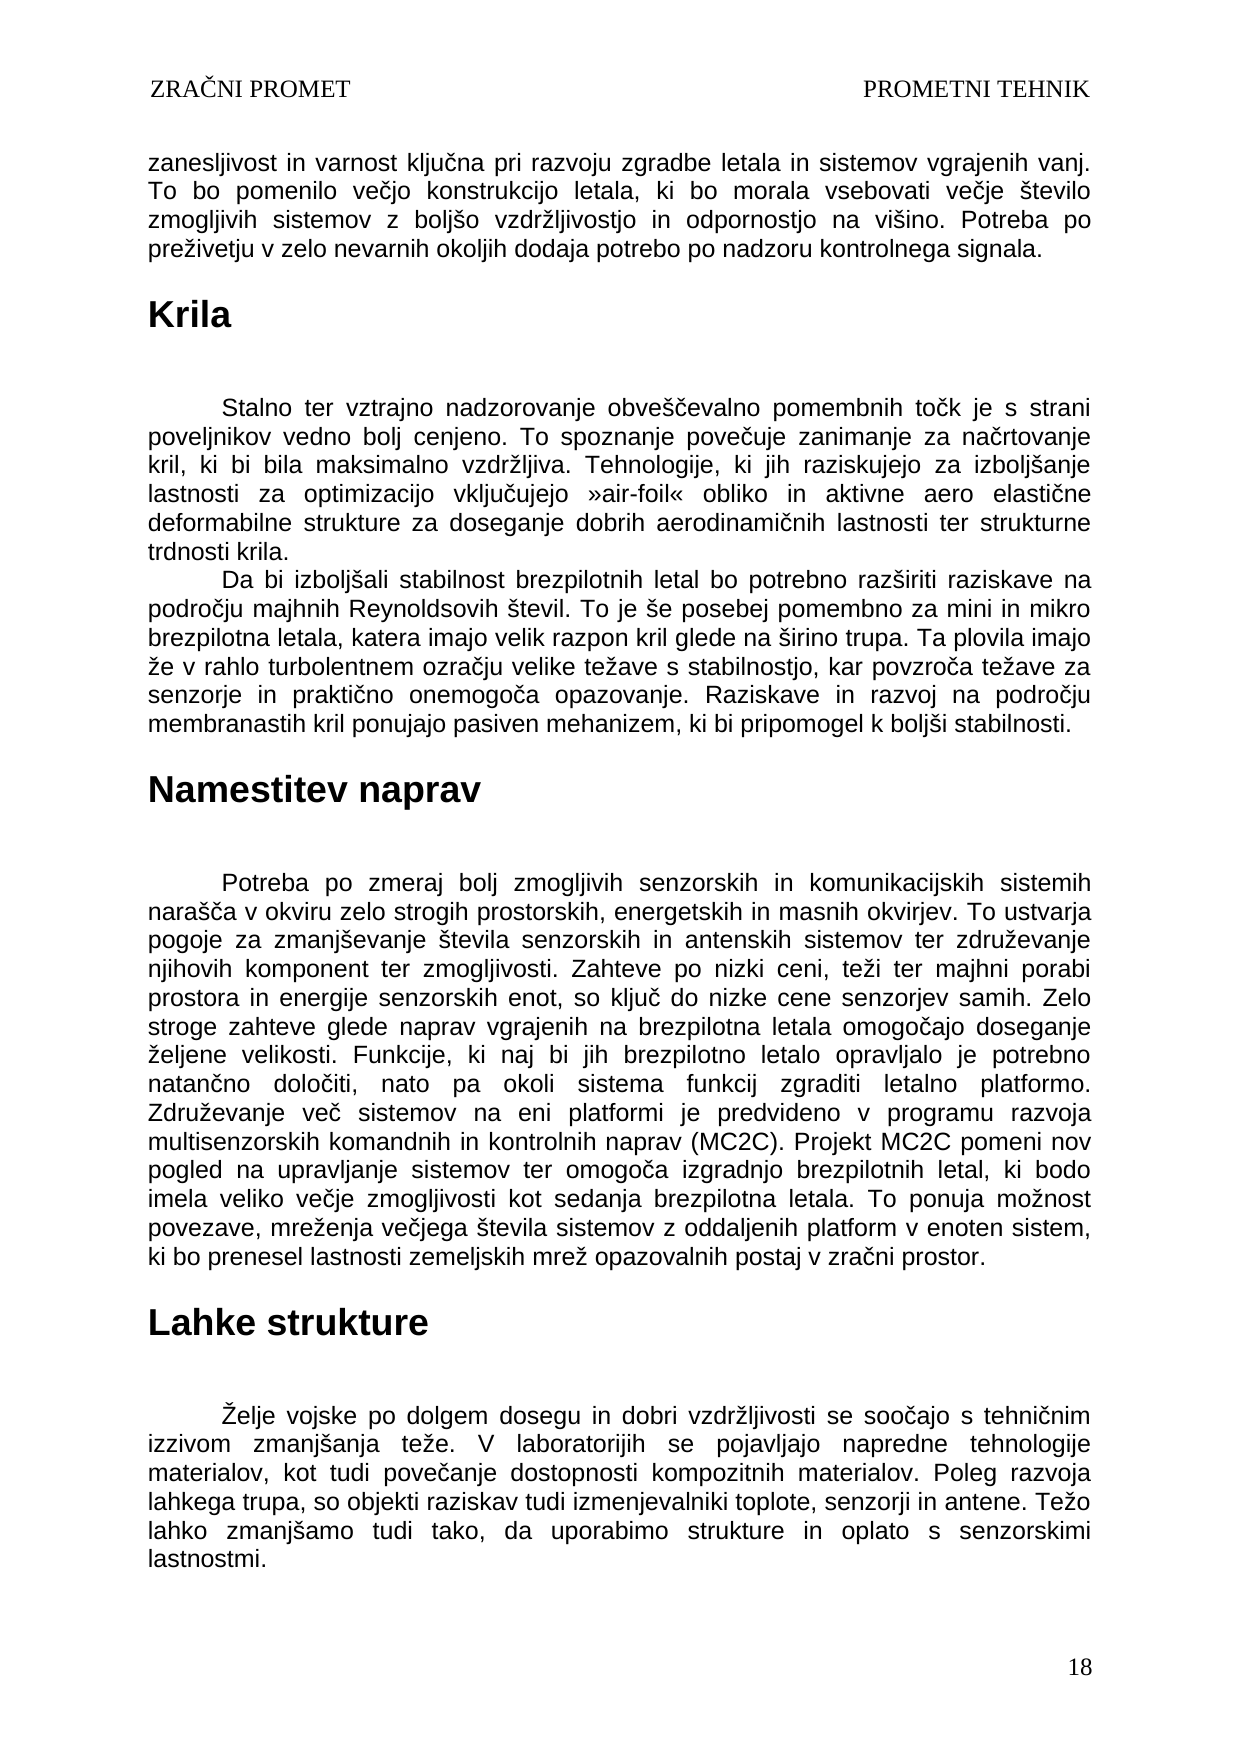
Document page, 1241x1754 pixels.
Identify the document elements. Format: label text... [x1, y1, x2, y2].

text Stalno ter vztrajno nadzorovanje obveščevalno pomembnih točk je s strani poveljnikov vedno bolj cenjeno. To spoznanje povečuje zanimanje za načrtovanje kril, ki bi bila maksimalno vzdržljiva. Tehnologije, ki jih raziskujejo za izboljšanje lastnosti za optimizacijo vključujejo »air-foil« obliko in aktivne aero elastične deformabilne strukture za doseganje dobrih aerodinamičnih lastnosti ter strukturne trdnosti krila. [148, 393, 1093, 565]
subtitle Namestitev naprav [148, 767, 1093, 810]
text zanesljivost in varnost ključna pri razvoju zgradbe letala in sistemov vgrajenih vanj. To bo pomenilo večjo konstrukcijo letala, ki bo morala vsebovati večje število zmogljivih sistemov z boljšo vzdržljivostjo in odpornostjo na višino. Potreba po preživetju v zelo nevarnih okoljih dodaja potrebo po nadzoru kontrolnega signala. [148, 148, 1093, 263]
subtitle Krila [148, 292, 1093, 335]
subtitle Lahke strukture [148, 1300, 1093, 1343]
text Želje vojske po dolgem dosegu in dobri vzdržljivosti se soočajo s tehničnim izzivom zmanjšanja teže. V laboratorijih se pojavljajo napredne tehnologije materialov, kot tudi povečanje dostopnosti kompozitnih materialov. Poleg razvoja lahkega trupa, so objekti raziskav tudi izmenjevalniki toplote, senzorji in antene. Težo lahko zmanjšamo tudi tako, da uporabimo strukture in oplato s senzorskimi lastnostmi. [148, 1401, 1093, 1573]
text Potreba po zmeraj bolj zmogljivih senzorskih in komunikacijskih sistemih narašča v okviru zelo strogih prostorskih, energetskih in masnih okvirjev. To ustvarja pogoje za zmanjševanje števila senzorskih in antenskih sistemov ter združevanje njihovih komponent ter zmogljivosti. Zahteve po nizki ceni, teži ter majhni porabi prostora in energije senzorskih enot, so ključ do nizke cene senzorjev samih. Zelo stroge zahteve glede naprav vgrajenih na brezpilotna letala omogočajo doseganje željene velikosti. Funkcije, ki naj bi jih brezpilotno letalo opravljalo je potrebno natančno določiti, nato pa okoli sistema funkcij zgraditi letalno platformo. Združevanje več sistemov na eni platformi je predvideno v programu razvoja multisenzorskih komandnih in kontrolnih naprav (MC2C). Projekt MC2C pomeni nov pogled na upravljanje sistemov ter omogoča izgradnjo brezpilotnih letal, ki bodo imela veliko večje zmogljivosti kot sedanja brezpilotna letala. To ponuja možnost povezave, mreženja večjega števila sistemov z oddaljenih platform v enoten sistem, ki bo prenesel lastnosti zemeljskih mrež opazovalnih postaj v zračni prostor. [148, 868, 1093, 1271]
text Da bi izboljšali stabilnost brezpilotnih letal bo potrebno razširiti raziskave na področju majhnih Reynoldsovih števil. To je še posebej pomembno za mini in mikro brezpilotna letala, katera imajo velik razpon kril glede na širino trupa. Ta plovila imajo že v rahlo turbolentnem ozračju velike težave s stabilnostjo, kar povzroča težave za senzorje in praktično onemogoča opazovanje. Raziskave in razvoj na področju membranastih kril ponujajo pasiven mehanizem, ki bi pripomogel k boljši stabilnosti. [148, 565, 1093, 738]
